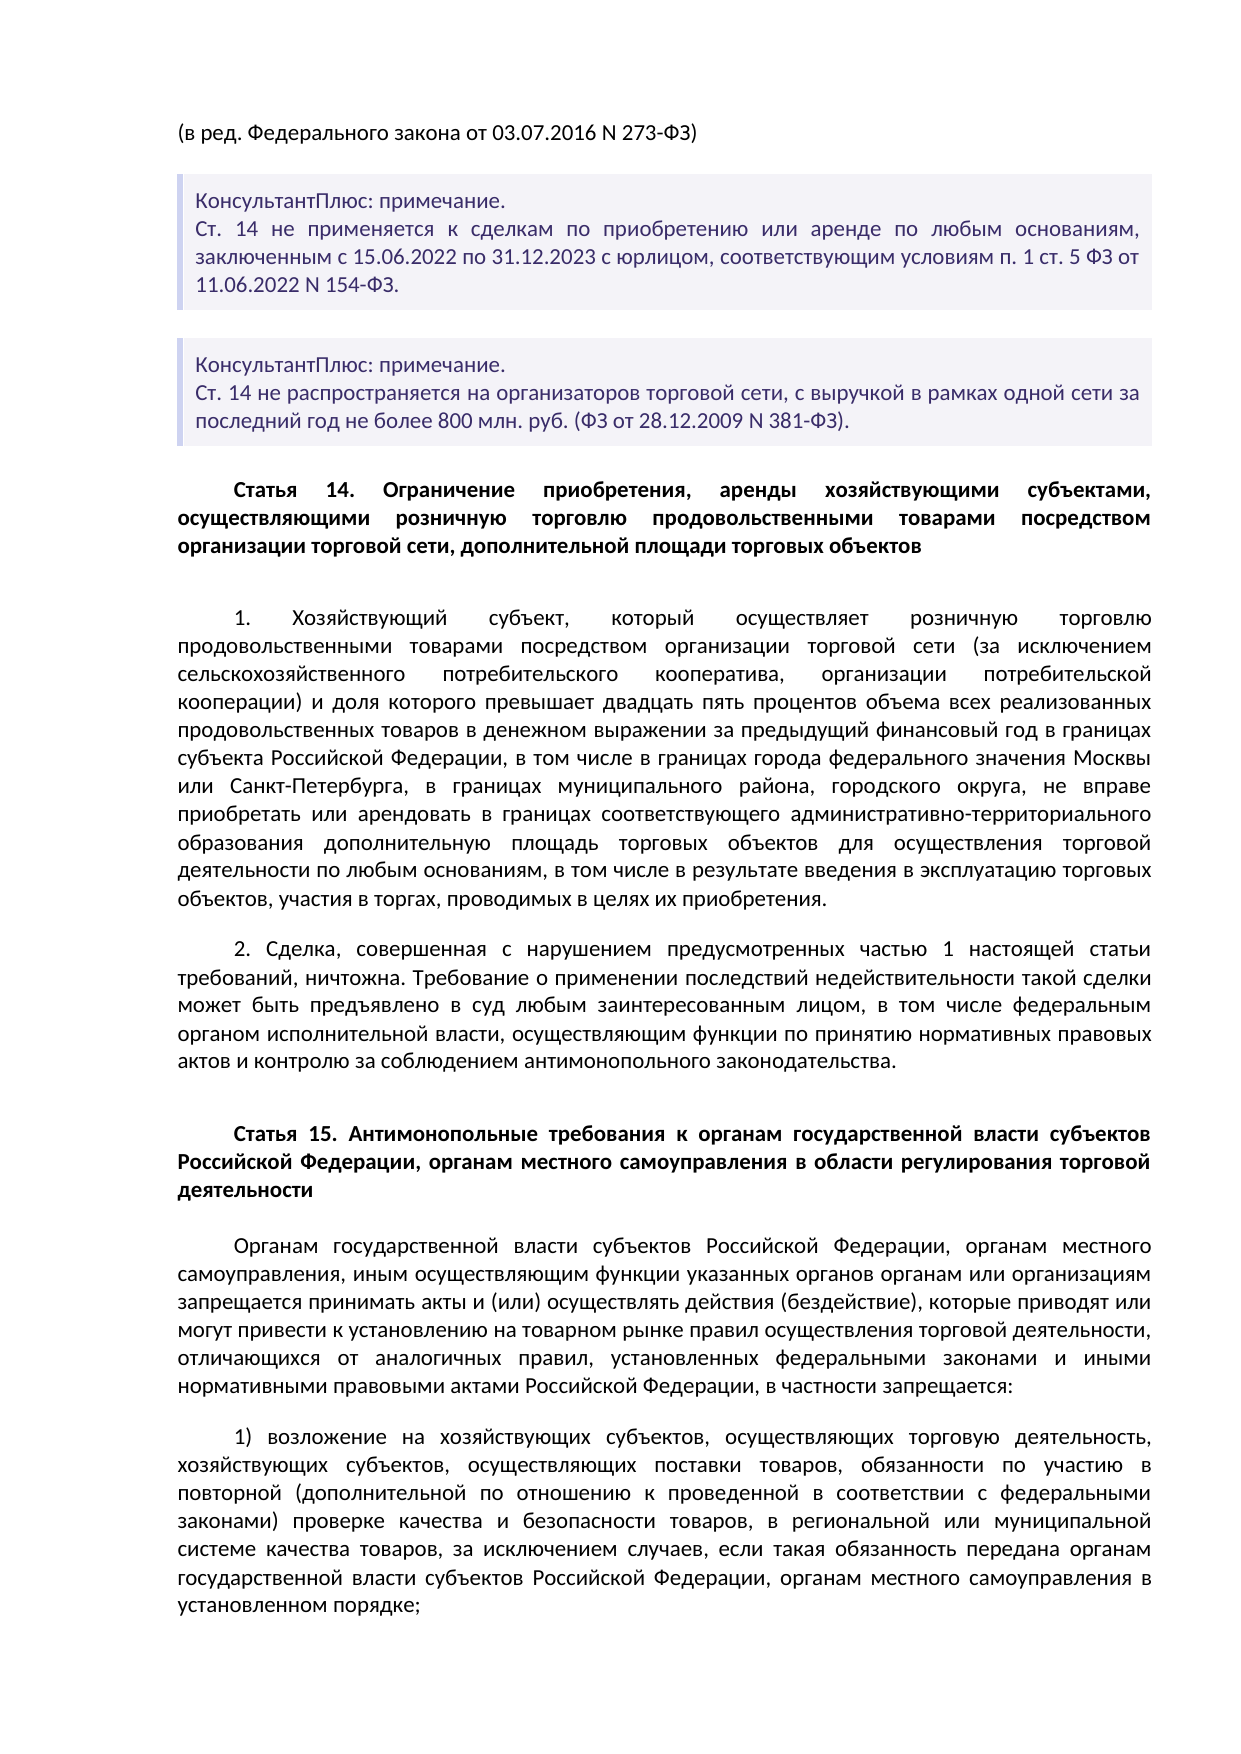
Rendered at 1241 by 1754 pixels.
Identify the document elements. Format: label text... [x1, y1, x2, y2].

text 1) возложение на хозяйствующих субъектов, осуществляющих торговую деятельность, хозяйствующих субъектов, осуществляющих поставки товаров, обязанности по участию в повторной (дополнительной по отношению к проведенной в соответствии с федеральными законами) проверке качества и безопасности товаров, в региональной или муниципальной системе качества товаров, за исключением случаев, если такая обязанность передана органам государственной власти субъектов Российской Федерации, органам местного самоуправления в установленном порядке; [177, 1422, 1152, 1619]
table_header [1140, 338, 1152, 446]
table_header [177, 338, 183, 446]
text 1. Хозяйствующий субъект, который осуществляет розничную торговлю продовольственными товарами посредством организации торговой сети (за исключением сельскохозяйственного потребительского кооператива, организации потребительской кооперации) и доля которого превышает двадцать пять процентов объема всех реализованных продовольственных товаров в денежном выражении за предыдущий финансовый год в границах субъекта Российской Федерации, в том числе в границах города федерального значения Москвы или Санкт-Петербурга, в границах муниципального района, городского округа, не вправе приобретать или арендовать в границах соответствующего административно-территориального образования дополнительную площадь торговых объектов для осуществления торговой деятельности по любым основаниям, в том числе в результате введения в эксплуатацию торговых объектов, участия в торгах, проводимых в целях их приобретения. [177, 603, 1152, 912]
table_header КонсультантПлюс: примечание. Ст. 14 не распространяется на организаторов торговой сети, с выручкой в рамках одной сети за последний год не более 800 млн. руб. (ФЗ от 28.12.2009 N 381-ФЗ). [195, 338, 1140, 446]
table_header [1140, 174, 1152, 310]
title Статья 15. Антимонопольные требования к органам государственной власти субъектов Российской Федерации, органам местного самоуправления в области регулирования торговой деятельности [177, 1119, 1152, 1203]
text 2. Сделка, совершенная с нарушением предусмотренных частью 1 настоящей статьи требований, ничтожна. Требование о применении последствий недействительности такой сделки может быть предъявлено в суд любым заинтересованным лицом, в том числе федеральным органом исполнительной власти, осуществляющим функции по принятию нормативных правовых актов и контролю за соблюдением антимонопольного законодательства. [177, 934, 1152, 1075]
table_header [177, 174, 183, 310]
text Органам государственной власти субъектов Российской Федерации, органам местного самоуправления, иным осуществляющим функции указанных органов органам или организациям запрещается принимать акты и (или) осуществлять действия (бездействие), которые приводят или могут привести к установлению на товарном рынке правил осуществления торговой деятельности, отличающихся от аналогичных правил, установленных федеральными законами и иными нормативными правовыми актами Российской Федерации, в частности запрещается: [177, 1231, 1152, 1399]
table_header [184, 174, 195, 310]
text (в ред. Федерального закона от 03.07.2016 N 273-ФЗ) [177, 118, 1152, 146]
table_header КонсультантПлюс: примечание. Ст. 14 не применяется к сделкам по приобретению или аренде по любым основаниям, заключенным с 15.06.2022 по 31.12.2023 с юрлицом, соответствующим условиям п. 1 ст. 5 ФЗ от 11.06.2022 N 154-ФЗ. [195, 174, 1140, 310]
table_header [184, 338, 195, 446]
title Статья 14. Ограничение приобретения, аренды хозяйствующими субъектами, осуществляющими розничную торговлю продовольственными товарами посредством организации торговой сети, дополнительной площади торговых объектов [177, 475, 1152, 559]
